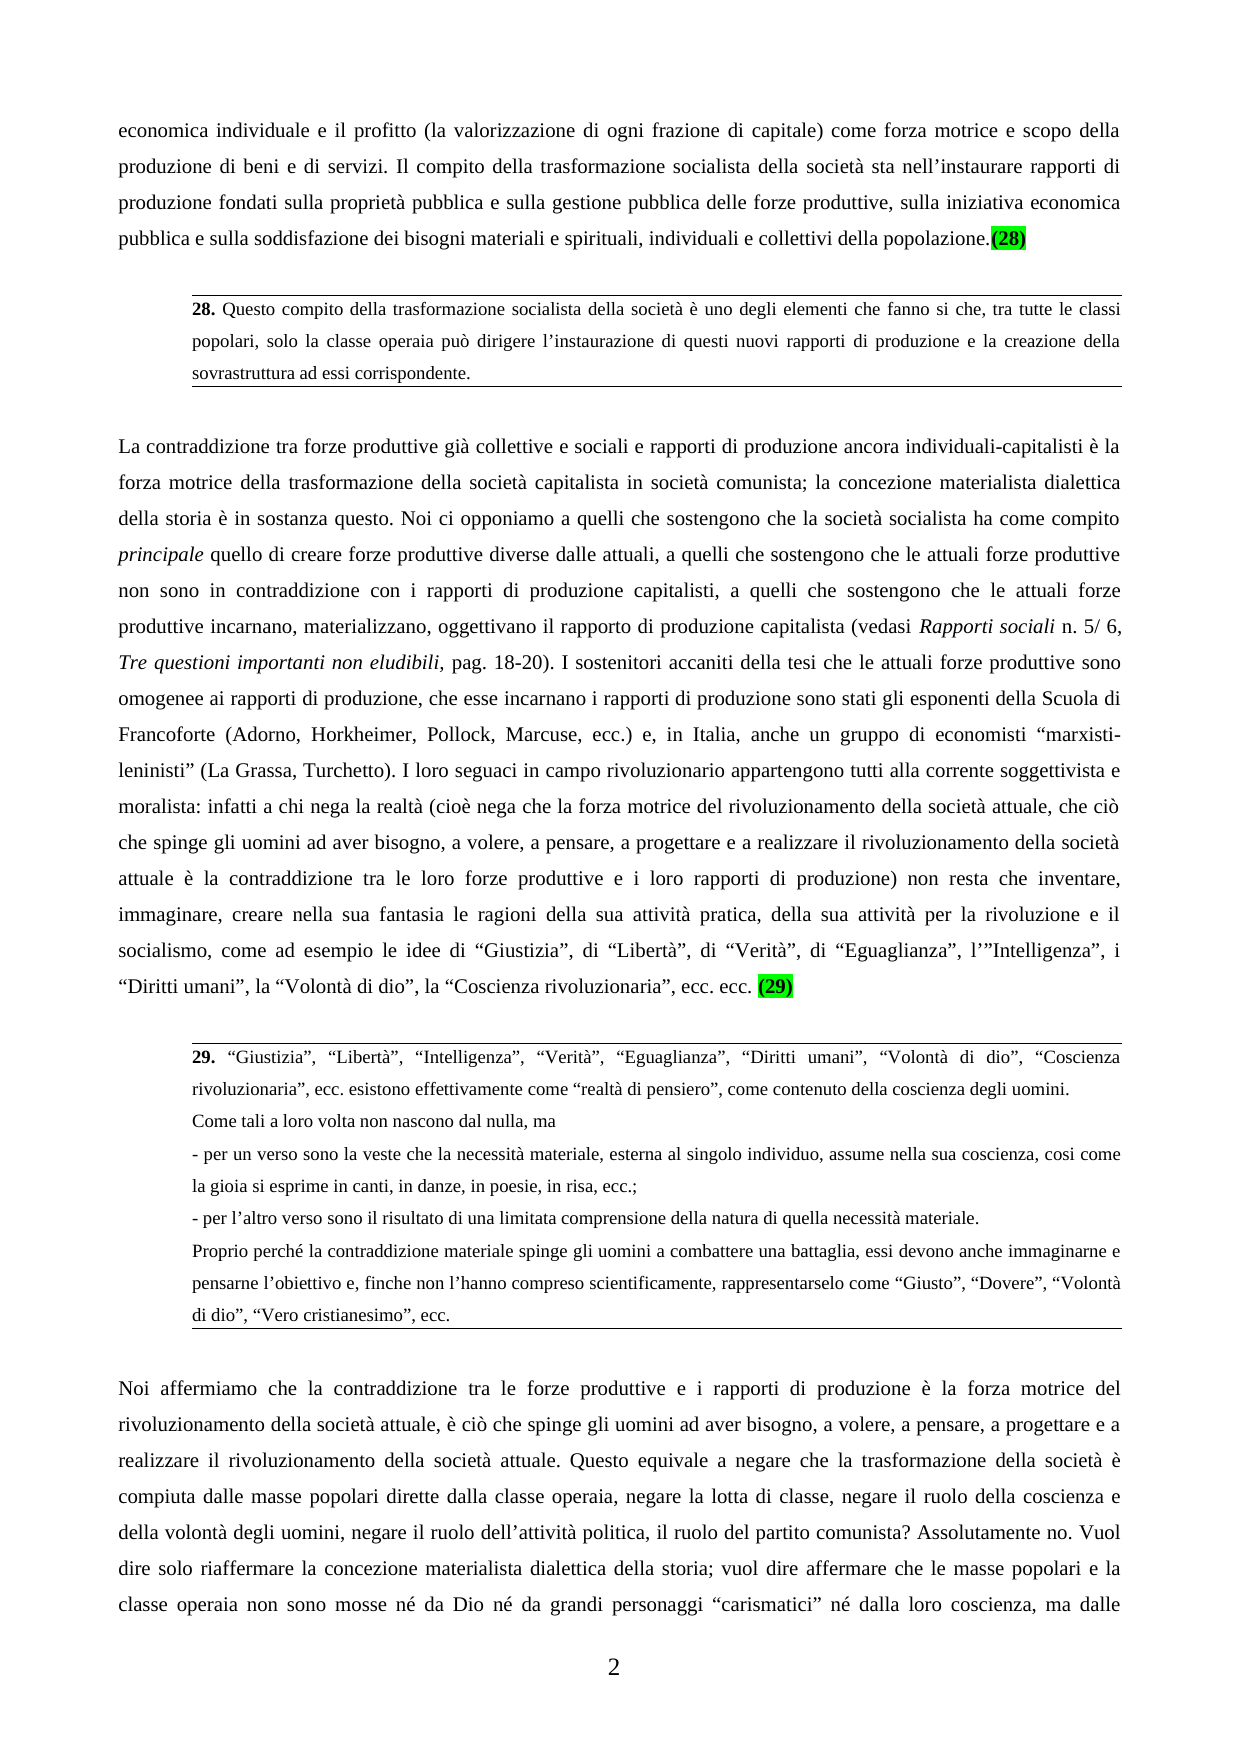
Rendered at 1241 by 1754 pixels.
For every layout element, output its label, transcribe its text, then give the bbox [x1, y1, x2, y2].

text 28. Questo compito della trasformazione socialista della società è uno degli elementi che fanno si che, tra tutte le classi popolari, solo la classe operaia può dirigere l’instaurazione di questi nuovi rapporti di produzione e la creazione della sovrastruttura ad essi corrispondente. [192, 296, 1122, 386]
text - per un verso sono la veste che la necessità materiale, esterna al singolo individuo, assume nella sua coscienza, cosi come la gioia si esprime in canti, in danze, in poesie, in risa, ecc.; [192, 1139, 1122, 1197]
text economica individuale e il profitto (la valorizzazione di ogni frazione di capitale) come forza motrice e scopo della produzione di beni e di servizi. Il compito della trasformazione socialista della società sta nell’instaurare rapporti di produzione fondati sulla proprietà pubblica e sulla gestione pubblica delle forze produttive, sulla iniziativa economica pubblica e sulla soddisfazione dei bisogni materiali e spirituali, individuali e collettivi della popolazione.(28) [118, 118, 1122, 250]
text 29. “Giustizia”, “Libertà”, “Intelligenza”, “Verità”, “Eguaglianza”, “Diritti umani”, “Volontà di dio”, “Coscienza rivoluzionaria”, ecc. esistono effettivamente come “realtà di pensiero”, come contenuto della coscienza degli uomini. [192, 1044, 1122, 1100]
text - per l’altro verso sono il risultato di una limitata comprensione della natura di quella necessità materiale. [192, 1204, 1122, 1229]
text Come tali a loro volta non nascono dal nulla, ma [192, 1107, 1122, 1132]
text Noi affermiamo che la contraddizione tra le forze produttive e i rapporti di produzione è la forza motrice del rivoluzionamento della società attuale, è ciò che spinge gli uomini ad aver bisogno, a volere, a pensare, a progettare e a realizzare il rivoluzionamento della società attuale. Questo equivale a negare che la trasformazione della società è compiuta dalle masse popolari dirette dalla classe operaia, negare la lotta di classe, negare il ruolo della coscienza e della volontà degli uomini, negare il ruolo dell’attività politica, il ruolo del partito comunista? Assolutamente no. Vuol dire solo riaffermare la concezione materialista dialettica della storia; vuol dire affermare che le masse popolari e la classe operaia non sono mosse né da Dio né da grandi personaggi “carismatici” né dalla loro coscienza, ma dalle [118, 1376, 1122, 1616]
text La contraddizione tra forze produttive già collettive e sociali e rapporti di produzione ancora individuali-capitalisti è la forza motrice della trasformazione della società capitalista in società comunista; la concezione materialista dialettica della storia è in sostanza questo. Noi ci opponiamo a quelli che sostengono che la società socialista ha come compito principale quello di creare forze produttive diverse dalle attuali, a quelli che sostengono che le attuali forze produttive non sono in contraddizione con i rapporti di produzione capitalisti, a quelli che sostengono che le attuali forze produttive incarnano, materializzano, oggettivano il rapporto di produzione capitalista (vedasi Rapporti sociali n. 5/ 6, Tre questioni importanti non eludibili, pag. 18-20). I sostenitori accaniti della tesi che le attuali forze produttive sono omogenee ai rapporti di produzione, che esse incarnano i rapporti di produzione sono stati gli esponenti della Scuola di Francoforte (Adorno, Horkheimer, Pollock, Marcuse, ecc.) e, in Italia, anche un gruppo di economisti “marxisti-leninisti” (La Grassa, Turchetto). I loro seguaci in campo rivoluzionario appartengono tutti alla corrente soggettivista e moralista: infatti a chi nega la realtà (cioè nega che la forza motrice del rivoluzionamento della società attuale, che ciò che spinge gli uomini ad aver bisogno, a volere, a pensare, a progettare e a realizzare il rivoluzionamento della società attuale è la contraddizione tra le loro forze produttive e i loro rapporti di produzione) non resta che inventare, immaginare, creare nella sua fantasia le ragioni della sua attività pratica, della sua attività per la rivoluzione e il socialismo, come ad esempio le idee di “Giustizia”, di “Libertà”, di “Verità”, di “Eguaglianza”, l’”Intelligenza”, i “Diritti umani”, la “Volontà di dio”, la “Coscienza rivoluzionaria”, ecc. ecc. (29) [118, 434, 1122, 998]
text Proprio perché la contraddizione materiale spinge gli uomini a combattere una battaglia, essi devono anche immaginarne e pensarne l’obiettivo e, finche non l’hanno compreso scientificamente, rappresentarselo come “Giusto”, “Dovere”, “Volontà di dio”, “Vero cristianesimo”, ecc. [192, 1236, 1122, 1328]
